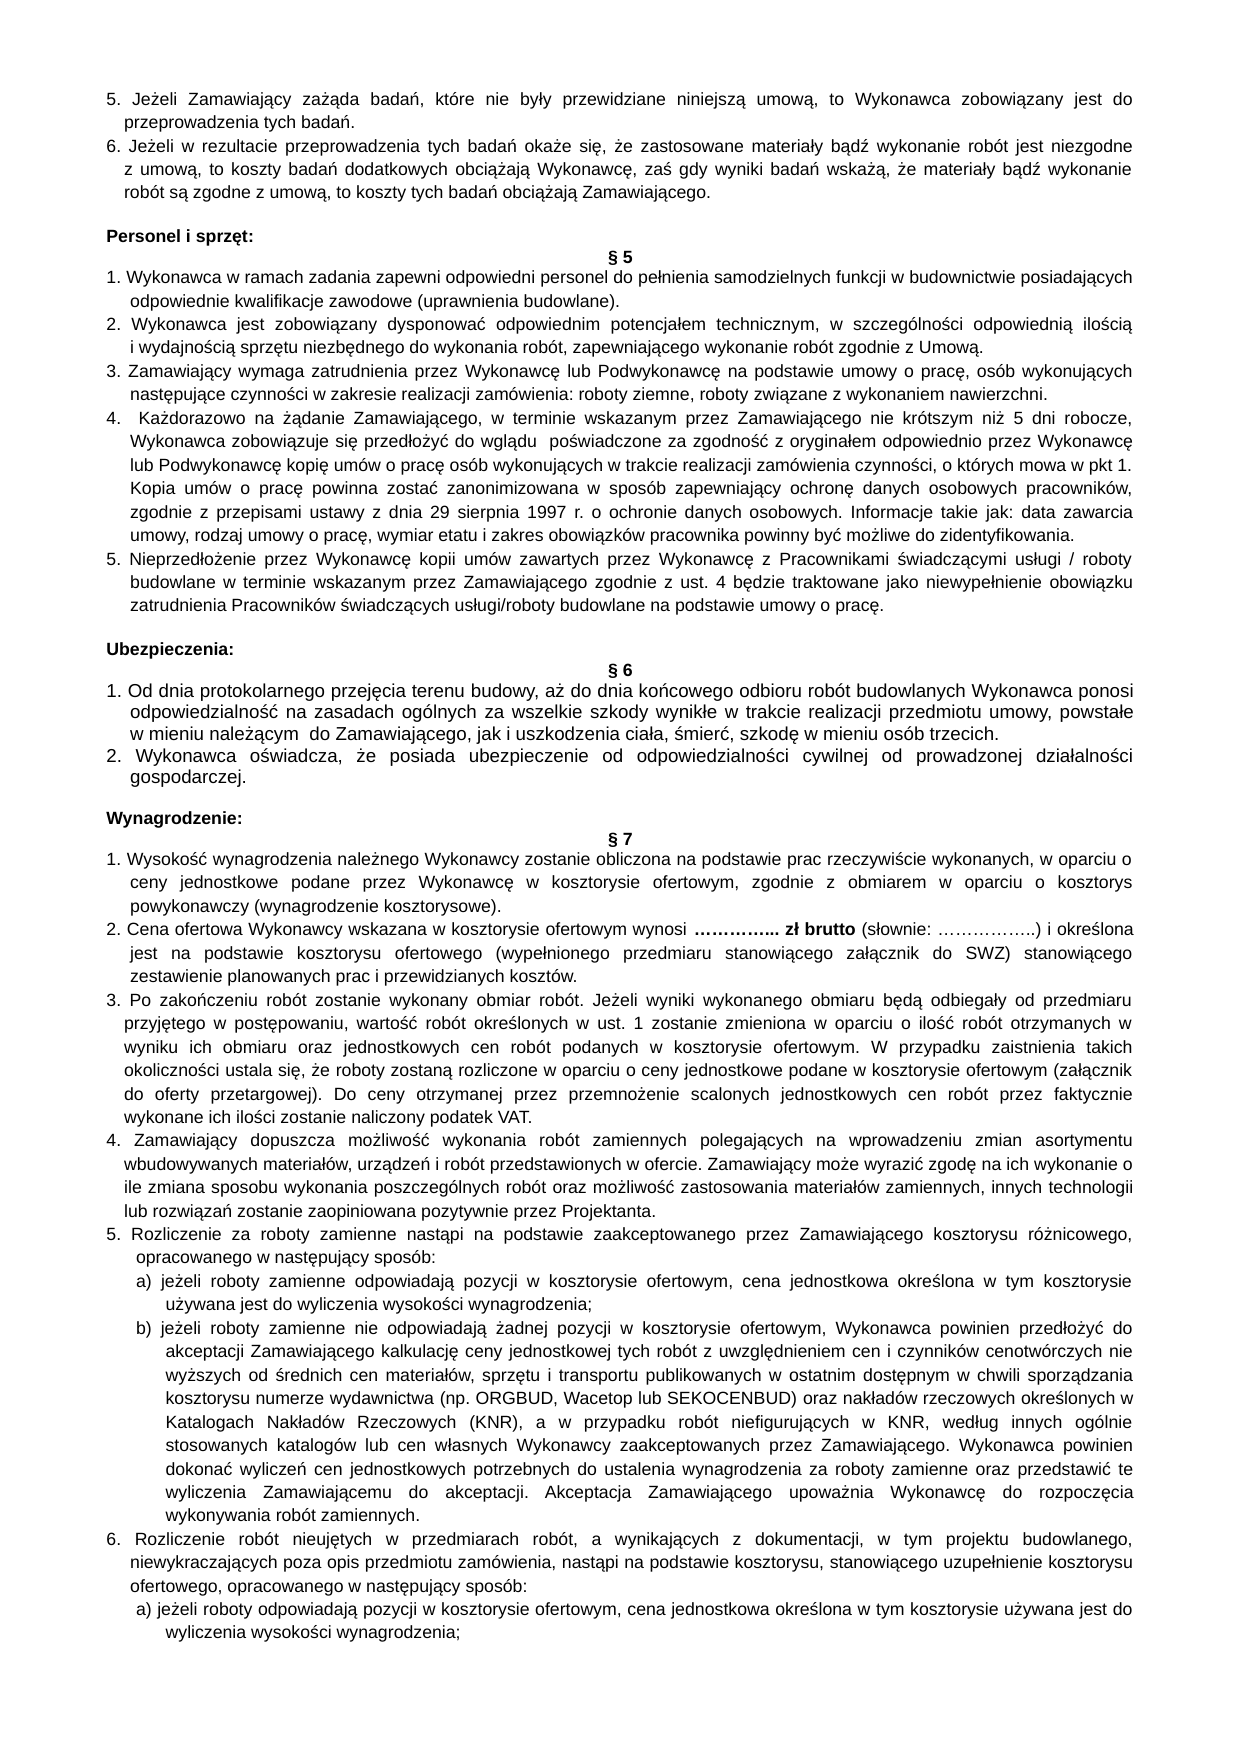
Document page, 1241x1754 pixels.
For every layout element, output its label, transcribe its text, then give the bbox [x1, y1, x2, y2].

text a) jeżeli roboty odpowiadają pozycji w kosztorysie ofertowym, cena jednostkowa określona w tym kosztorysie używana jest do wyliczenia wysokości wynagrodzenia; [136, 1599, 1134, 1643]
text 1. Od dnia protokolarnego przejęcia terenu budowy, aż do dnia końcowego odbioru robót budowlanych Wykonawca ponosi odpowiedzialność na zasadach ogólnych za wszelkie szkody wynikłe w trakcie realizacji przedmiotu umowy, powstałe w mieniu należącym do Zamawiającego, jak i uszkodzenia ciała, śmierć, szkodę w mieniu osób trzecich. [106, 680, 1134, 744]
text 5. Nieprzedłożenie przez Wykonawcę kopii umów zawartych przez Wykonawcę z Pracownikami świadczącymi usługi / roboty budowlane w terminie wskazanym przez Zamawiającego zgodnie z ust. 4 będzie traktowane jako niewypełnienie obowiązku zatrudnienia Pracowników świadczących usługi/roboty budowlane na podstawie umowy o pracę. [106, 548, 1134, 616]
text Ubezpieczenia: [106, 639, 1134, 659]
text 3. Zamawiający wymaga zatrudnienia przez Wykonawcę lub Podwykonawcę na podstawie umowy o pracę, osób wykonujących następujące czynności w zakresie realizacji zamówienia: roboty ziemne, roboty związane z wykonaniem nawierzchni. [106, 361, 1134, 404]
text § 7 [106, 828, 1134, 849]
text 1. Wysokość wynagrodzenia należnego Wykonawcy zostanie obliczona na podstawie prac rzeczywiście wykonanych, w oparciu o ceny jednostkowe podane przez Wykonawcę w kosztorysie ofertowym, zgodnie z obmiarem w oparciu o kosztorys powykonawczy (wynagrodzenie kosztorysowe). [106, 849, 1134, 916]
text a) jeżeli roboty zamienne odpowiadają pozycji w kosztorysie ofertowym, cena jednostkowa określona w tym kosztorysie używana jest do wyliczenia wysokości wynagrodzenia; [136, 1271, 1134, 1314]
text 2. Cena ofertowa Wykonawcy wskazana w kosztorysie ofertowym wynosi …………... zł brutto (słownie: ……………..) i określona jest na podstawie kosztorysu ofertowego (wypełnionego przedmiaru stanowiącego załącznik do SWZ) stanowiącego zestawienie planowanych prac i przewidzianych kosztów. [106, 919, 1134, 986]
text 2. Wykonawca oświadcza, że posiada ubezpieczenie od odpowiedzialności cywilnej od prowadzonej działalności gospodarczej. [106, 744, 1134, 788]
text b) jeżeli roboty zamienne nie odpowiadają żadnej pozycji w kosztorysie ofertowym, Wykonawca powinien przedłożyć do akceptacji Zamawiającego kalkulację ceny jednostkowej tych robót z uwzględnieniem cen i czynników cenotwórczych nie wyższych od średnich cen materiałów, sprzętu i transportu publikowanych w ostatnim dostępnym w chwili sporządzania kosztorysu numerze wydawnictwa (np. ORGBUD, Wacetop lub SEKOCENBUD) oraz nakładów rzeczowych określonych w Katalogach Nakładów Rzeczowych (KNR), a w przypadku robót niefigurujących w KNR, według innych ogólnie stosowanych katalogów lub cen własnych Wykonawcy zaakceptowanych przez Zamawiającego. Wykonawca powinien dokonać wyliczeń cen jednostkowych potrzebnych do ustalenia wynagrodzenia za roboty zamienne oraz przedstawić te wyliczenia Zamawiającemu do akceptacji. Akceptacja Zamawiającego upoważnia Wykonawcę do rozpoczęcia wykonywania robót zamiennych. [136, 1318, 1134, 1526]
text 1. Wykonawca w ramach zadania zapewni odpowiedni personel do pełnienia samodzielnych funkcji w budownictwie posiadających odpowiednie kwalifikacje zawodowe (uprawnienia budowlane). [106, 267, 1134, 311]
text 4. Zamawiający dopuszcza możliwość wykonania robót zamiennych polegających na wprowadzeniu zmian asortymentu wbudowywanych materiałów, urządzeń i robót przedstawionych w ofercie. Zamawiający może wyrazić zgodę na ich wykonanie o ile zmiana sposobu wykonania poszczególnych robót oraz możliwość zastosowania materiałów zamiennych, innych technologii lub rozwiązań zostanie zaopiniowana pozytywnie przez Projektanta. [106, 1130, 1134, 1221]
text § 5 [106, 247, 1134, 267]
text 5. Jeżeli Zamawiający zażąda badań, które nie były przewidziane niniejszą umową, to Wykonawca zobowiązany jest do przeprowadzenia tych badań. [106, 88, 1134, 132]
text 3. Po zakończeniu robót zostanie wykonany obmiar robót. Jeżeli wyniki wykonanego obmiaru będą odbiegały od przedmiaru przyjętego w postępowaniu, wartość robót określonych w ust. 1 zostanie zmieniona w oparciu o ilość robót otrzymanych w wyniku ich obmiaru oraz jednostkowych cen robót podanych w kosztorysie ofertowym. W przypadku zaistnienia takich okoliczności ustala się, że roboty zostaną rozliczone w oparciu o ceny jednostkowe podane w kosztorysie ofertowym (załącznik do oferty przetargowej). Do ceny otrzymanej przez przemnożenie scalonych jednostkowych cen robót przez faktycznie wykonane ich ilości zostanie naliczony podatek VAT. [106, 989, 1134, 1127]
text 4. Każdorazowo na żądanie Zamawiającego, w terminie wskazanym przez Zamawiającego nie krótszym niż 5 dni robocze, Wykonawca zobowiązuje się przedłożyć do wglądu poświadczone za zgodność z oryginałem odpowiednio przez Wykonawcę lub Podwykonawcę kopię umów o pracę osób wykonujących w trakcie realizacji zamówienia czynności, o których mowa w pkt 1. Kopia umów o pracę powinna zostać zanonimizowana w sposób zapewniający ochronę danych osobowych pracowników, zgodnie z przepisami ustawy z dnia 29 sierpnia 1997 r. o ochronie danych osobowych. Informacje takie jak: data zawarcia umowy, rodzaj umowy o pracę, wymiar etatu i zakres obowiązków pracownika powinny być możliwe do zidentyfikowania. [106, 408, 1134, 545]
text 5. Rozliczenie za roboty zamienne nastąpi na podstawie zaakceptowanego przez Zamawiającego kosztorysu różnicowego, opracowanego w następujący sposób: [106, 1224, 1134, 1268]
text § 6 [106, 659, 1134, 680]
text Personel i sprzęt: [106, 226, 1134, 247]
text 2. Wykonawca jest zobowiązany dysponować odpowiednim potencjałem technicznym, w szczególności odpowiednią ilością i wydajnością sprzętu niezbędnego do wykonania robót, zapewniającego wykonanie robót zgodnie z Umową. [106, 314, 1134, 358]
text 6. Jeżeli w rezultacie przeprowadzenia tych badań okaże się, że zastosowane materiały bądź wykonanie robót jest niezgodne z umową, to koszty badań dodatkowych obciążają Wykonawcę, zaś gdy wyniki badań wskażą, że materiały bądź wykonanie robót są zgodne z umową, to koszty tych badań obciążają Zamawiającego. [106, 135, 1134, 203]
text 6. Rozliczenie robót nieujętych w przedmiarach robót, a wynikających z dokumentacji, w tym projektu budowlanego, niewykraczających poza opis przedmiotu zamówienia, nastąpi na podstawie kosztorysu, stanowiącego uzupełnienie kosztorysu ofertowego, opracowanego w następujący sposób: [106, 1528, 1134, 1596]
text Wynagrodzenie: [106, 808, 1134, 828]
